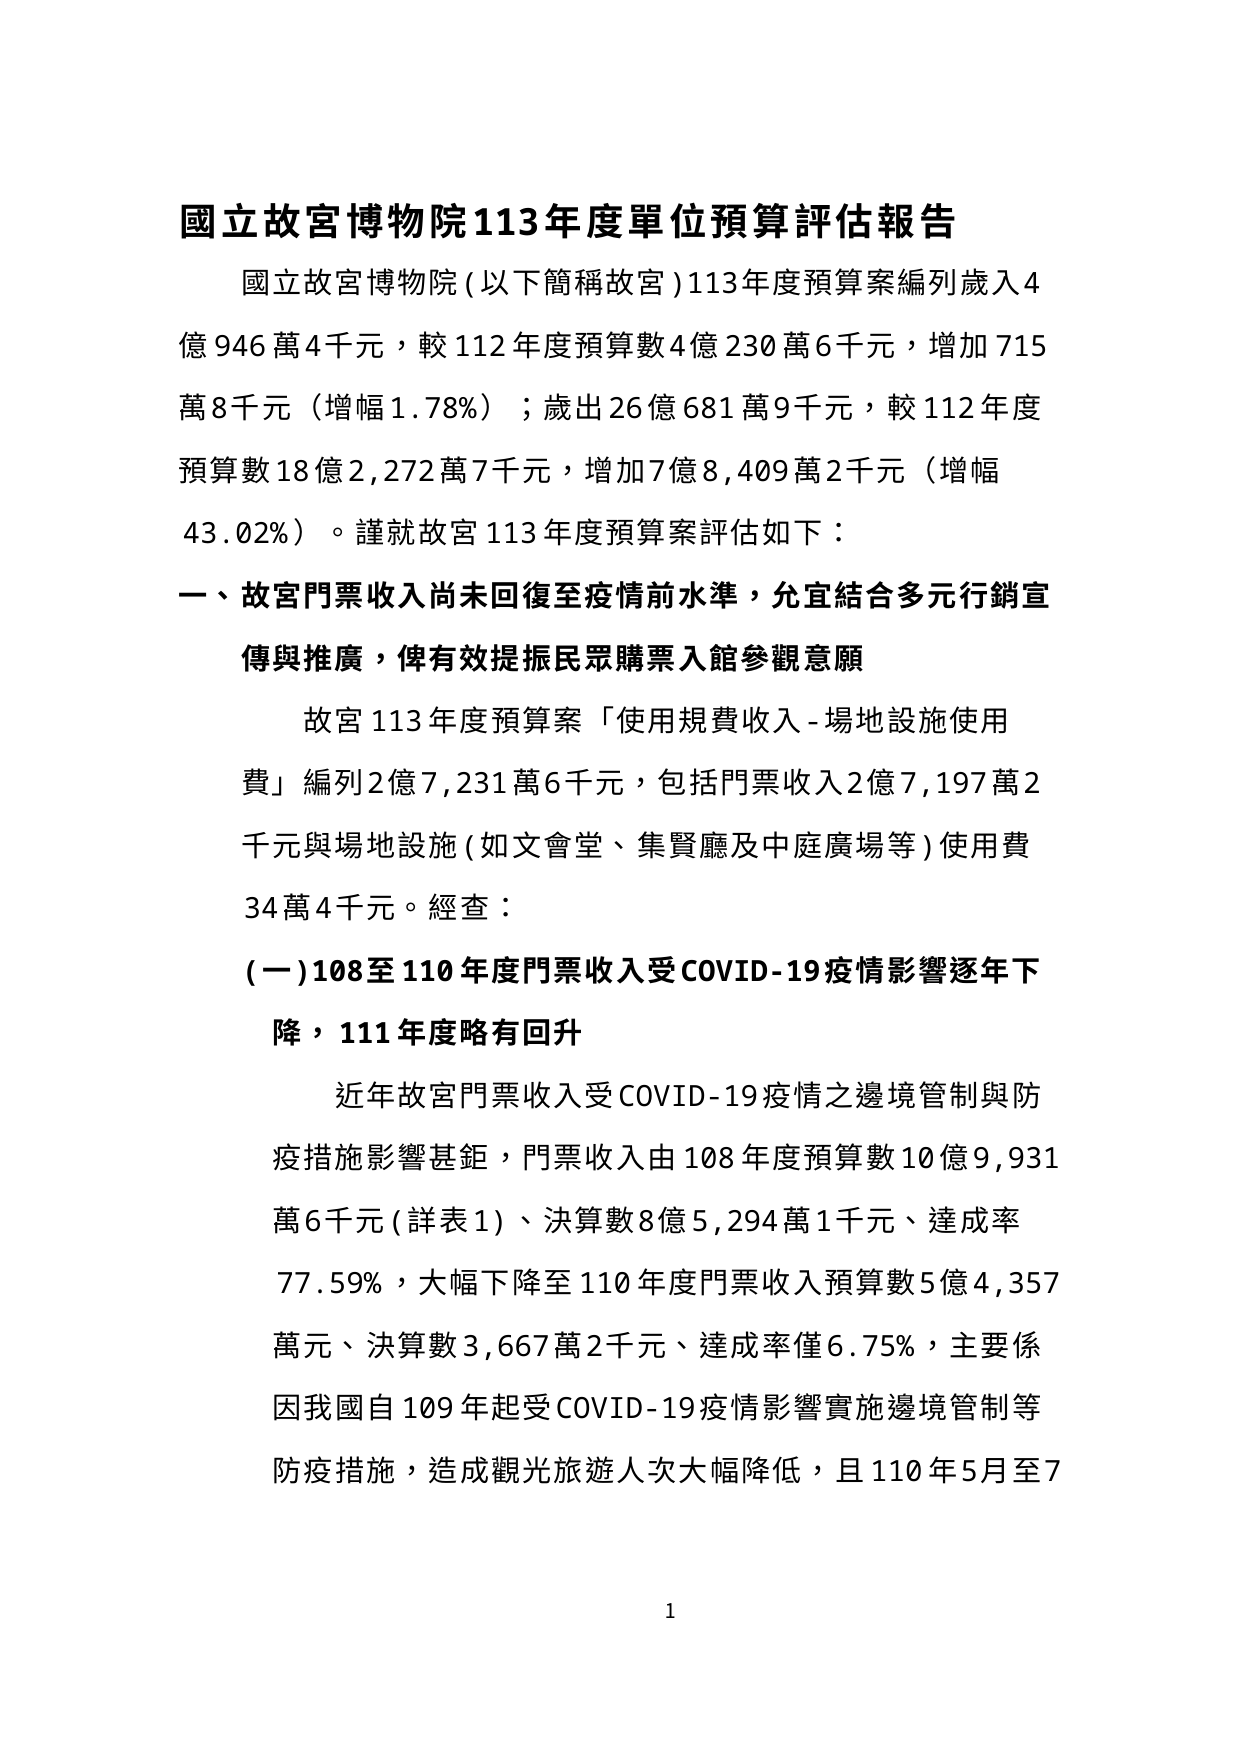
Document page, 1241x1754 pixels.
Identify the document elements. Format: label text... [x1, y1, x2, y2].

text 故宮113年度預算案「使用規費收入-場地設施使用費」編列2億7,231萬6千元，包括門票收入2億7,197萬2千元與場地設施(如文會堂、集賢廳及中庭廣場等)使用費34萬4千元。經查： [236, 677, 1063, 927]
text (一)108至110年度門票收入受COVID-19疫情影響逐年下降，111年度略有回升 [236, 927, 1063, 1052]
text 一、故宮門票收入尚未回復至疫情前水準，允宜結合多元行銷宣傳與推廣，俾有效提振民眾購票入館參觀意願 [177, 552, 1063, 677]
text 國立故宮博物院113年度單位預算評估報告 [177, 177, 1063, 240]
text 國立故宮博物院(以下簡稱故宮)113年度預算案編列歲入4億946萬4千元，較112年度預算數4億230萬6千元，增加715萬8千元（增幅1.78%）；歲出26億681萬9千元，較112年度預算數18億2,272萬7千元，增加7億8,409萬2千元（增幅43.02%）。謹就故宮113年度預算案評估如下： [177, 240, 1063, 552]
text 近年故宮門票收入受COVID-19疫情之邊境管制與防疫措施影響甚鉅，門票收入由108年度預算數10億9,931萬6千元(詳表1)、決算數8億5,294萬1千元、達成率77.59%，大幅下降至110年度門票收入預算數5億4,357萬元、決算數3,667萬2千元、達成率僅6.75%，主要係因我國自109年起受COVID-19疫情影響實施邊境管制等防疫措施，造成觀光旅遊人次大幅降低，且110年5月至7 [266, 1052, 1063, 1490]
